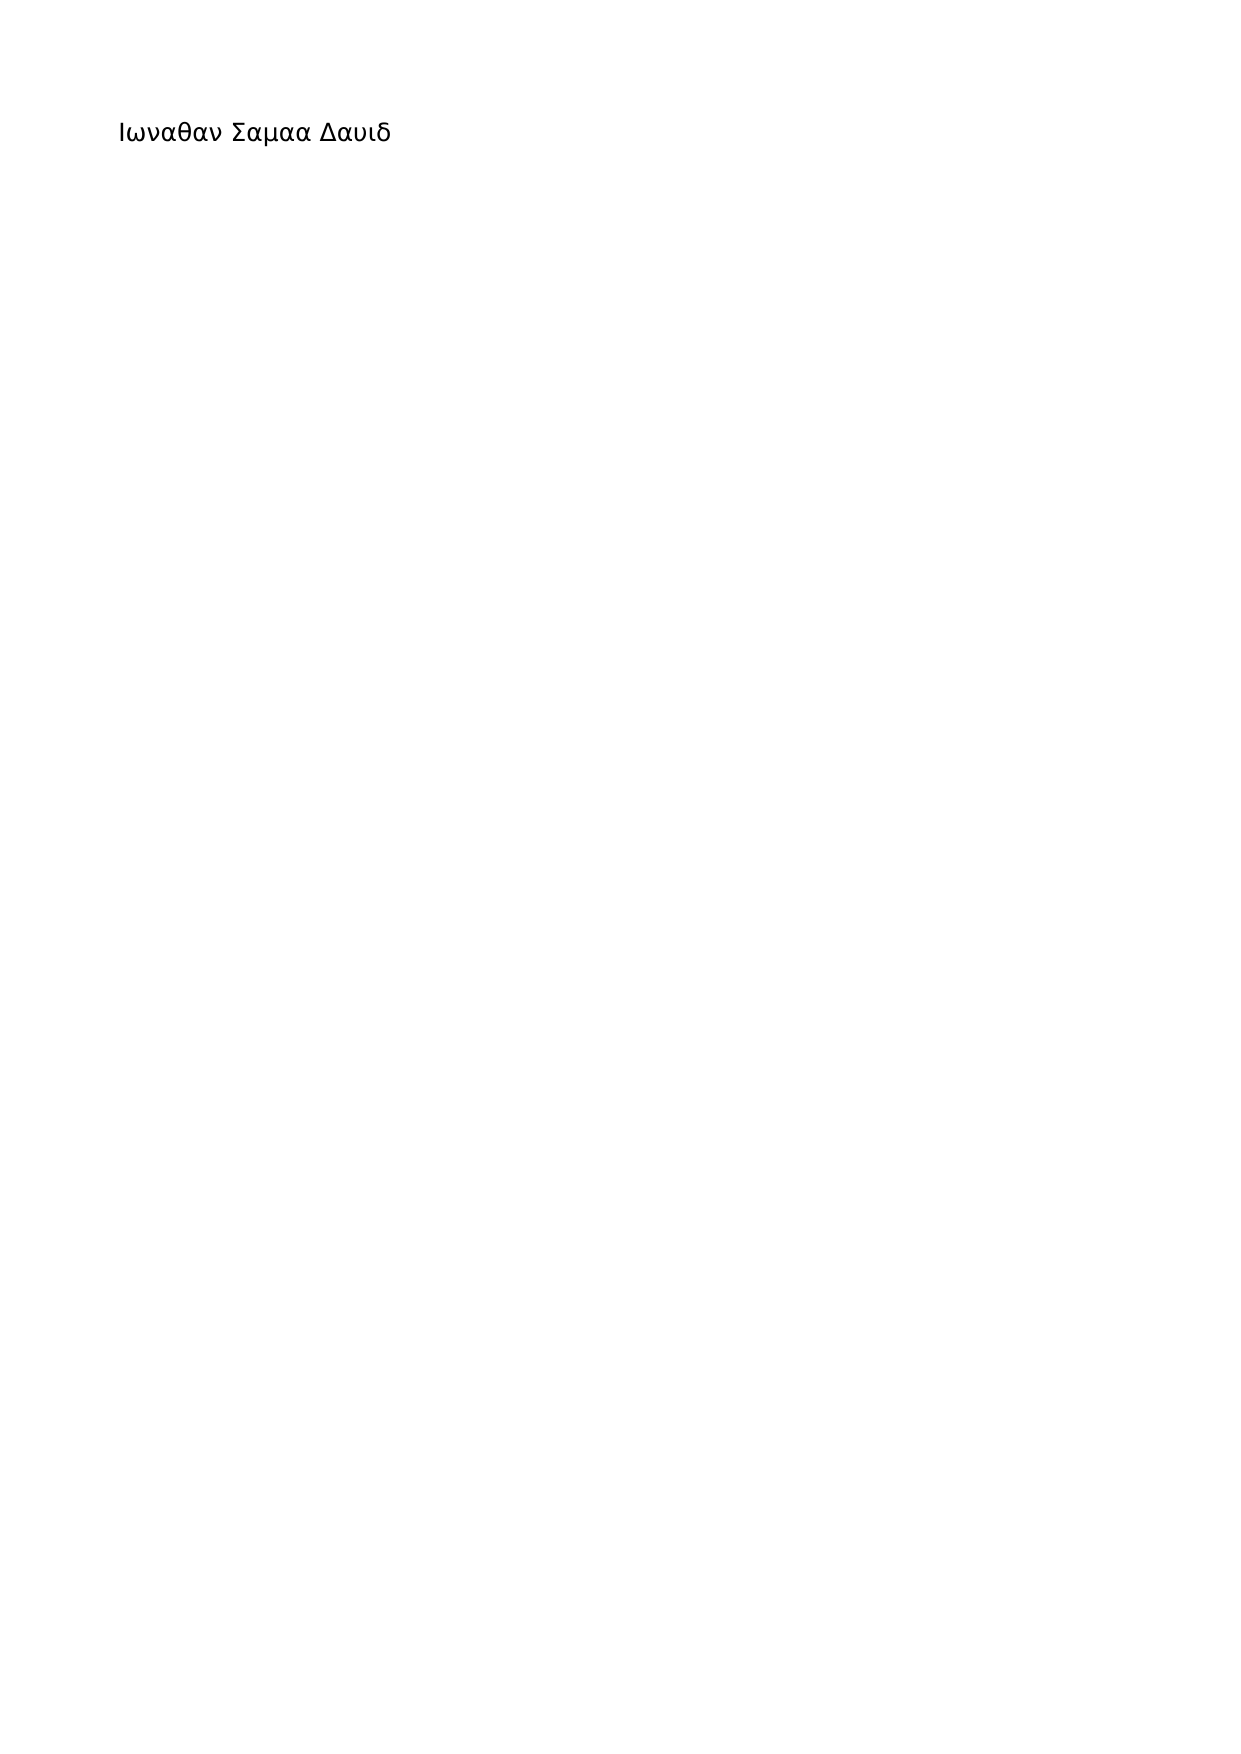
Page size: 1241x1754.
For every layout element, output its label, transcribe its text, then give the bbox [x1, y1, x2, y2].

text Ιωναθαν Σαμαα Δαυιδ [118, 118, 1122, 147]
